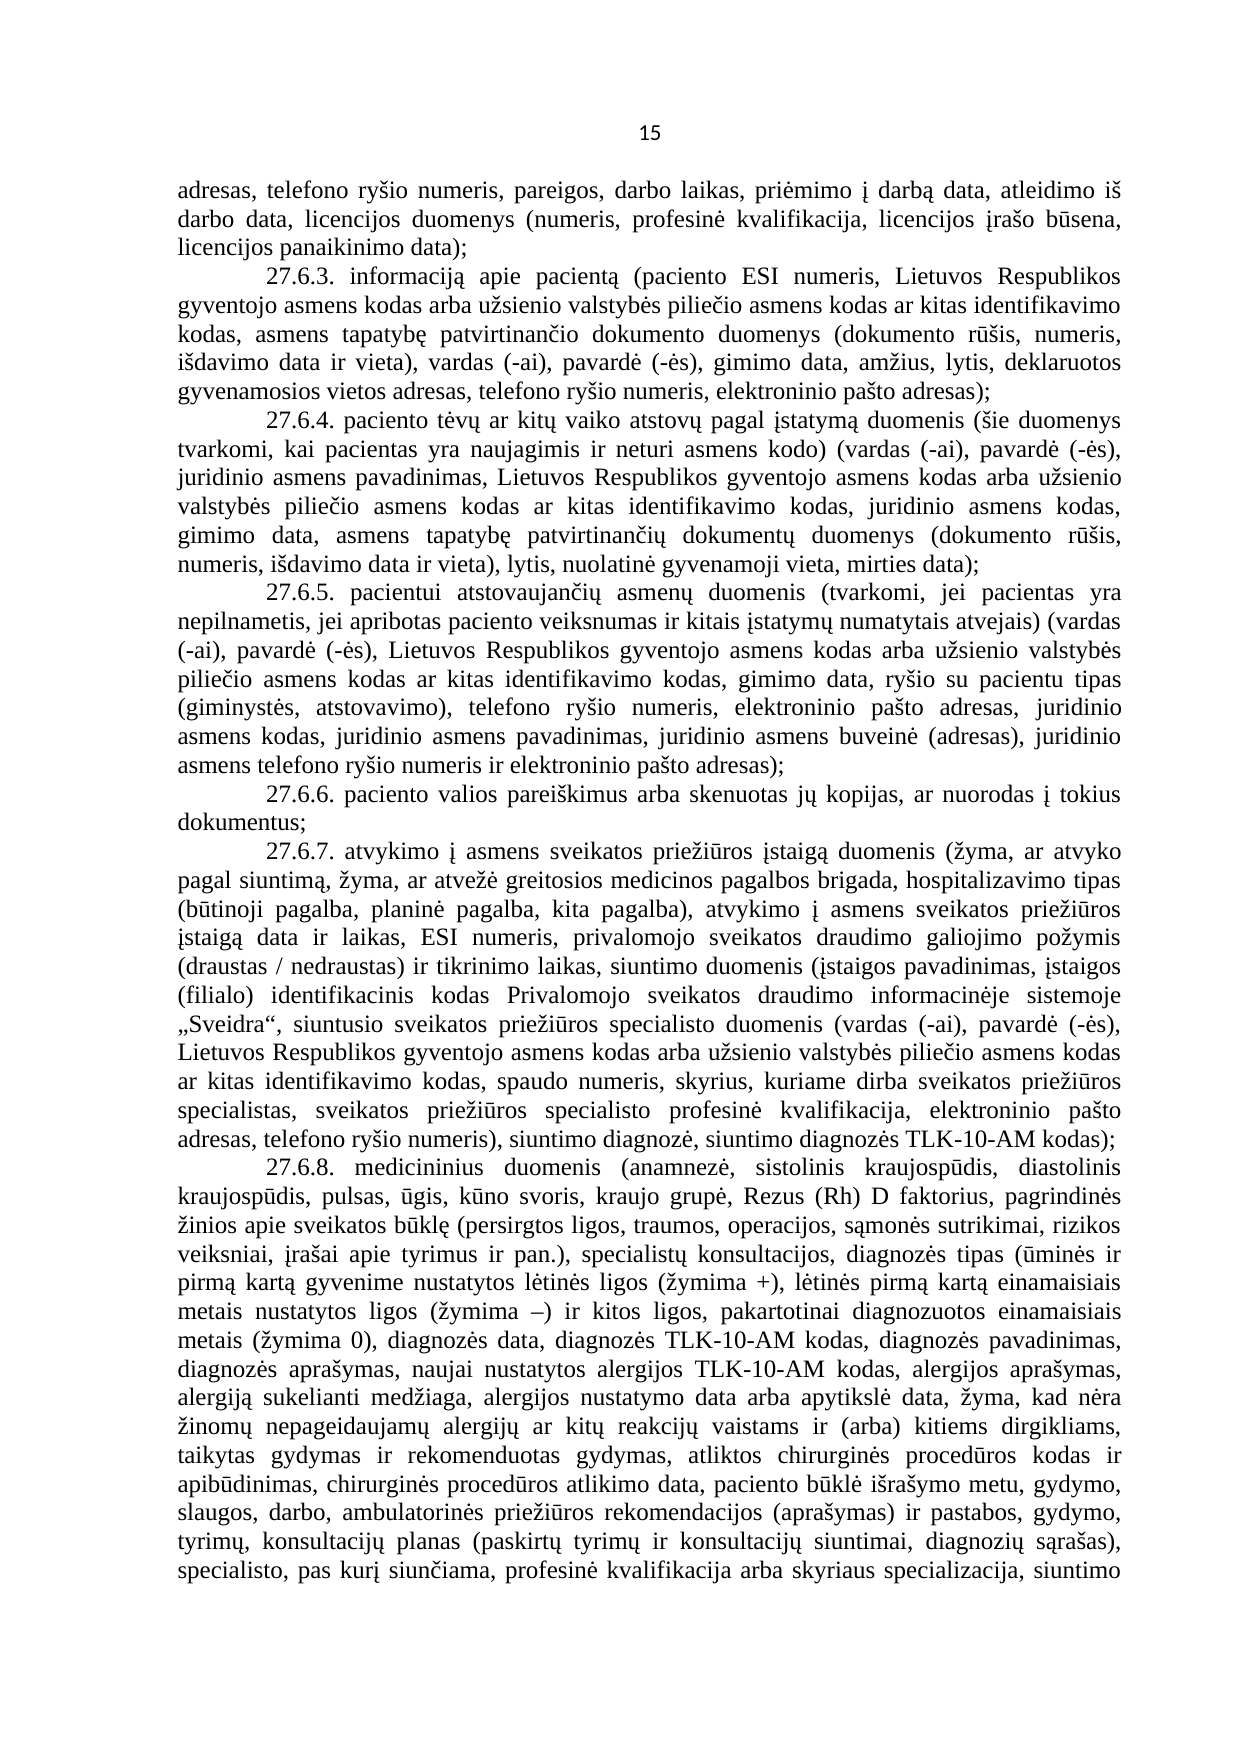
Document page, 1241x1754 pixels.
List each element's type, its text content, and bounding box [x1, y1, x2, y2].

text 27.6.5. pacientui atstovaujančių asmenų duomenis (tvarkomi, jei pacientas yra nepilnametis, jei apribotas paciento veiksnumas ir kitais įstatymų numatytais atvejais) (vardas (-ai), pavardė (-ės), Lietuvos Respublikos gyventojo asmens kodas arba užsienio valstybės piliečio asmens kodas ar kitas identifikavimo kodas, gimimo data, ryšio su pacientu tipas (giminystės, atstovavimo), telefono ryšio numeris, elektroninio pašto adresas, juridinio asmens kodas, juridinio asmens pavadinimas, juridinio asmens buveinė (adresas), juridinio asmens telefono ryšio numeris ir elektroninio pašto adresas); [177, 577, 1122, 779]
text 27.6.6. paciento valios pareiškimus arba skenuotas jų kopijas, ar nuorodas į tokius dokumentus; [177, 779, 1122, 836]
text 27.6.3. informaciją apie pacientą (paciento ESI numeris, Lietuvos Respublikos gyventojo asmens kodas arba užsienio valstybės piliečio asmens kodas ar kitas identifikavimo kodas, asmens tapatybę patvirtinančio dokumento duomenys (dokumento rūšis, numeris, išdavimo data ir vieta), vardas (-ai), pavardė (-ės), gimimo data, amžius, lytis, deklaruotos gyvenamosios vietos adresas, telefono ryšio numeris, elektroninio pašto adresas); [177, 261, 1122, 405]
text 27.6.8. medicininius duomenis (anamnezė, sistolinis kraujospūdis, diastolinis kraujospūdis, pulsas, ūgis, kūno svoris, kraujo grupė, Rezus (Rh) D faktorius, pagrindinės žinios apie sveikatos būklę (persirgtos ligos, traumos, operacijos, sąmonės sutrikimai, rizikos veiksniai, įrašai apie tyrimus ir pan.), specialistų konsultacijos, diagnozės tipas (ūminės ir pirmą kartą gyvenime nustatytos lėtinės ligos (žymima +), lėtinės pirmą kartą einamaisiais metais nustatytos ligos (žymima –) ir kitos ligos, pakartotinai diagnozuotos einamaisiais metais (žymima 0), diagnozės data, diagnozės TLK-10-AM kodas, diagnozės pavadinimas, diagnozės aprašymas, naujai nustatytos alergijos TLK-10-AM kodas, alergijos aprašymas, alergiją sukelianti medžiaga, alergijos nustatymo data arba apytikslė data, žyma, kad nėra žinomų nepageidaujamų alergijų ar kitų reakcijų vaistams ir (arba) kitiems dirgikliams, taikytas gydymas ir rekomenduotas gydymas, atliktos chirurginės procedūros kodas ir apibūdinimas, chirurginės procedūros atlikimo data, paciento būklė išrašymo metu, gydymo, slaugos, darbo, ambulatorinės priežiūros rekomendacijos (aprašymas) ir pastabos, gydymo, tyrimų, konsultacijų planas (paskirtų tyrimų ir konsultacijų siuntimai, diagnozių sąrašas), specialisto, pas kurį siunčiama, profesinė kvalifikacija arba skyriaus specializacija, siuntimo [177, 1152, 1122, 1584]
text 27.6.7. atvykimo į asmens sveikatos priežiūros įstaigą duomenis (žyma, ar atvyko pagal siuntimą, žyma, ar atvežė greitosios medicinos pagalbos brigada, hospitalizavimo tipas (būtinoji pagalba, planinė pagalba, kita pagalba), atvykimo į asmens sveikatos priežiūros įstaigą data ir laikas, ESI numeris, privalomojo sveikatos draudimo galiojimo požymis (draustas / nedraustas) ir tikrinimo laikas, siuntimo duomenis (įstaigos pavadinimas, įstaigos (filialo) identifikacinis kodas Privalomojo sveikatos draudimo informacinėje sistemoje „Sveidra“, siuntusio sveikatos priežiūros specialisto duomenis (vardas (-ai), pavardė (-ės), Lietuvos Respublikos gyventojo asmens kodas arba užsienio valstybės piliečio asmens kodas ar kitas identifikavimo kodas, spaudo numeris, skyrius, kuriame dirba sveikatos priežiūros specialistas, sveikatos priežiūros specialisto profesinė kvalifikacija, elektroninio pašto adresas, telefono ryšio numeris), siuntimo diagnozė, siuntimo diagnozės TLK-10-AM kodas); [177, 836, 1122, 1152]
text 27.6.4. paciento tėvų ar kitų vaiko atstovų pagal įstatymą duomenis (šie duomenys tvarkomi, kai pacientas yra naujagimis ir neturi asmens kodo) (vardas (-ai), pavardė (-ės), juridinio asmens pavadinimas, Lietuvos Respublikos gyventojo asmens kodas arba užsienio valstybės piliečio asmens kodas ar kitas identifikavimo kodas, juridinio asmens kodas, gimimo data, asmens tapatybę patvirtinančių dokumentų duomenys (dokumento rūšis, numeris, išdavimo data ir vieta), lytis, nuolatinė gyvenamoji vieta, mirties data); [177, 405, 1122, 577]
text adresas, telefono ryšio numeris, pareigos, darbo laikas, priėmimo į darbą data, atleidimo iš darbo data, licencijos duomenys (numeris, profesinė kvalifikacija, licencijos įrašo būsena, licencijos panaikinimo data); [177, 175, 1122, 261]
